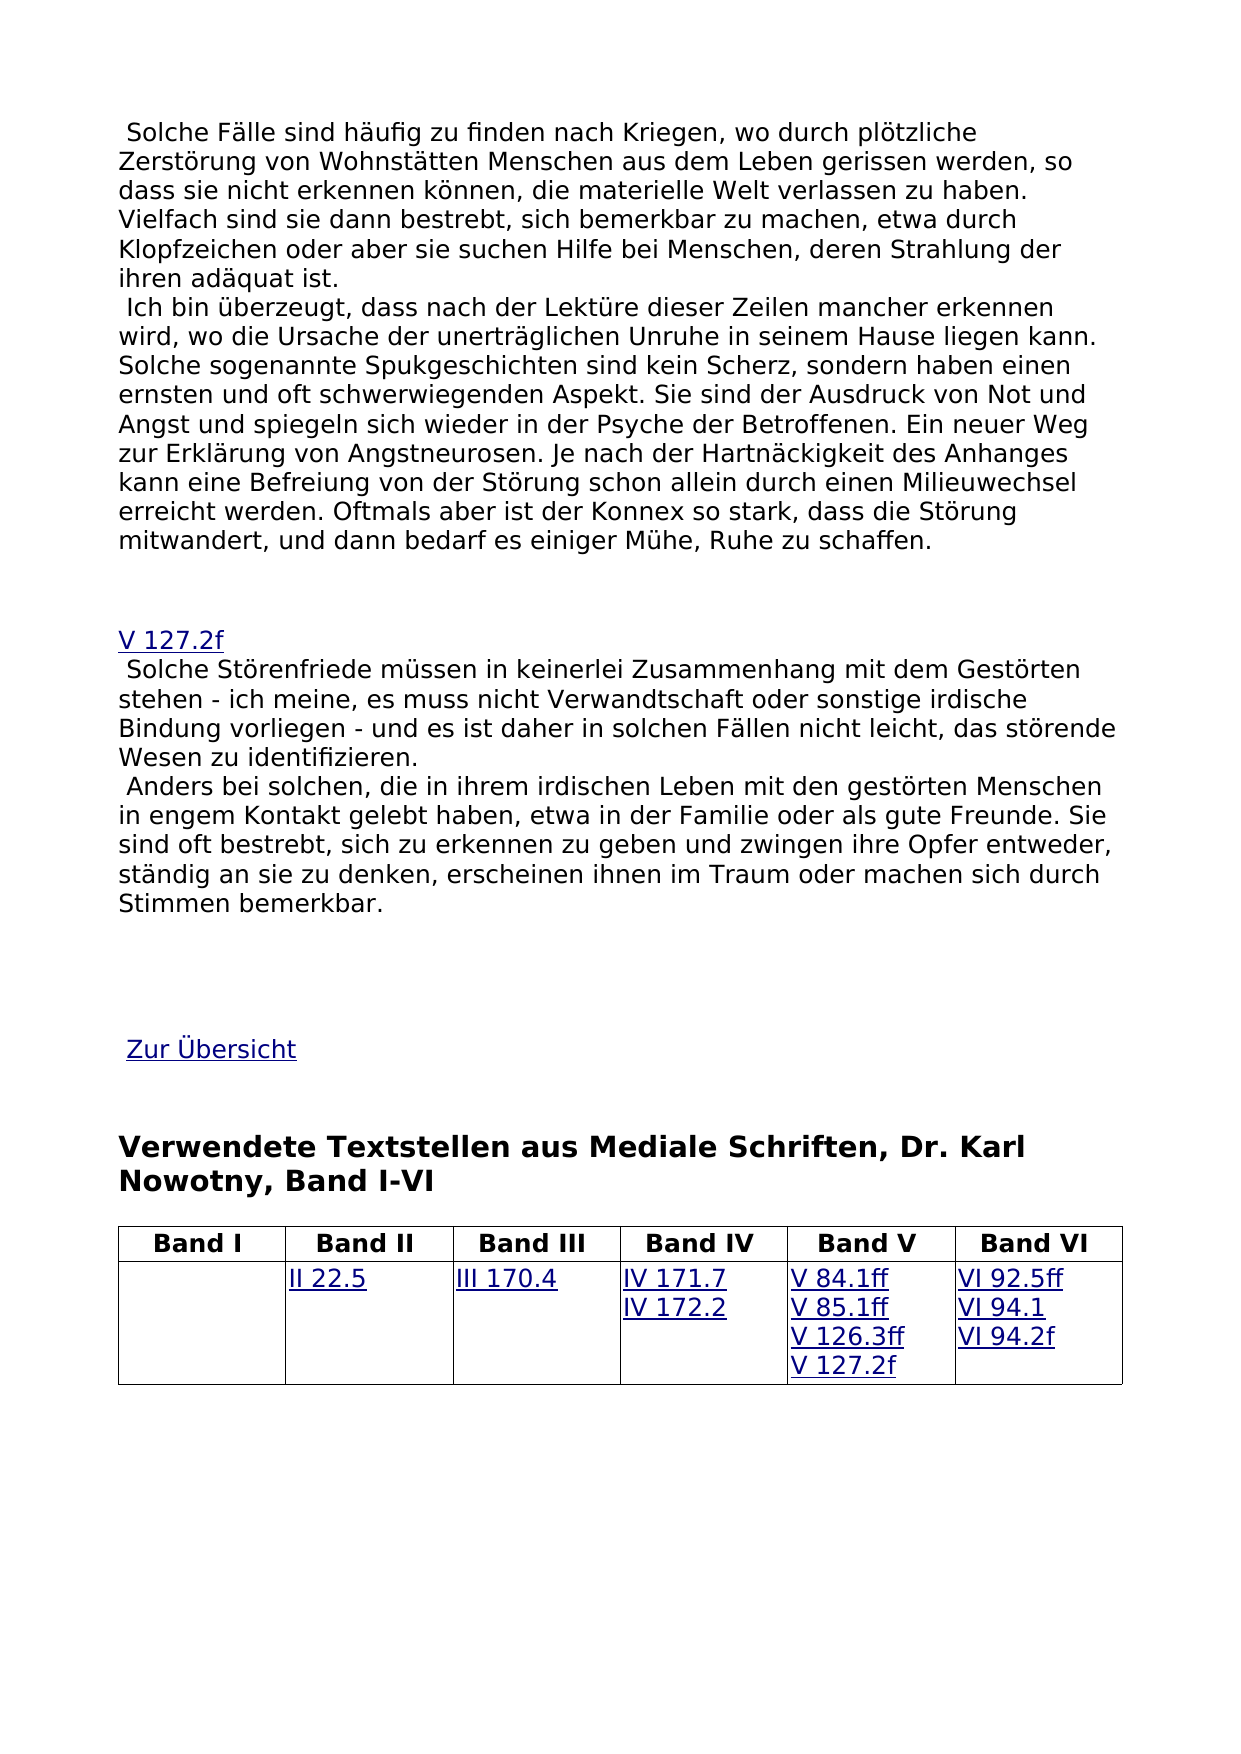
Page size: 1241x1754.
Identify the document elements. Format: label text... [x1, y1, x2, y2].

table_header Band II [286, 1227, 453, 1261]
text V 127.2f Solche Störenfriede müssen in keinerlei Zusammen­hang mit dem Gestörten stehen - ich meine, es muss nicht Verwandtschaft oder sonstige irdische Bindung vor­liegen - und es ist daher in solchen Fällen nicht leicht, das störende Wesen zu identi­fi­zieren. Anders bei solchen, die in ihrem irdischen Leben mit den gestörten Menschen in engem Kontakt gelebt haben, etwa in der Familie oder als gute Freunde. Sie sind oft bestrebt, sich zu erkennen zu geben und zwingen ihre Opfer entweder, ständig an sie zu denken, erscheinen ihnen im Traum oder machen sich durch Stimmen be­merk­bar. Zur Übersicht [118, 626, 1122, 1093]
table_header Band IV [621, 1227, 787, 1261]
table_header Band V [788, 1227, 955, 1261]
table_cell III 170.4 [454, 1262, 620, 1383]
table_cell II 22.5 [286, 1262, 453, 1383]
table_header Band I [119, 1227, 285, 1261]
table_cell IV 171.7 IV 172.2 [621, 1262, 787, 1383]
table_header Band VI [956, 1227, 1122, 1261]
text Solche Fälle sind häufig zu finden nach Kriegen, wo durch plötzliche Zerstörung von Wohnstätten Menschen aus dem Leben gerissen werden, so dass sie nicht erken­nen können, die materielle Welt verlassen zu haben. Vielfach sind sie dann bestrebt, sich bemerkbar zu machen, etwa durch Klopfzeichen oder aber sie suchen Hilfe bei Menschen, deren Strahlung der ihren adäquat ist. Ich bin überzeugt, dass nach der Lektüre dieser Zeilen mancher erkennen wird, wo die Ursache der unerträgli­chen Unruhe in seinem Hause liegen kann. Solche soge­nannte Spukgeschichten sind kein Scherz, sondern haben einen ernsten und oft schwerwiegenden Aspekt. Sie sind der Ausdruck von Not und Angst und spiegeln sich wieder in der Psyche der Betrof­fenen. Ein neuer Weg zur Er­klärung von Angstneuro­sen. Je nach der Hartnäckigkeit des Anhanges kann eine Befreiung von der Störung schon allein durch einen Milieu­wechsel erreicht werden. Oft­mals aber ist der Kon­nex so stark, dass die Störung mitwandert, und dann bedarf es einiger Mühe, Ruhe zu schaffen. [118, 118, 1122, 614]
table_cell V 84.1ff V 85.1ff V 126.3ff V 127.2f [788, 1262, 955, 1383]
table_cell VI 92.5ff VI 94.1 VI 94.2f [956, 1262, 1122, 1383]
table_header Band III [454, 1227, 620, 1261]
subtitle Verwendete Textstellen aus Mediale Schriften, Dr. Karl Nowotny, Band I-VI [118, 1131, 1122, 1198]
table_cell [119, 1262, 285, 1383]
